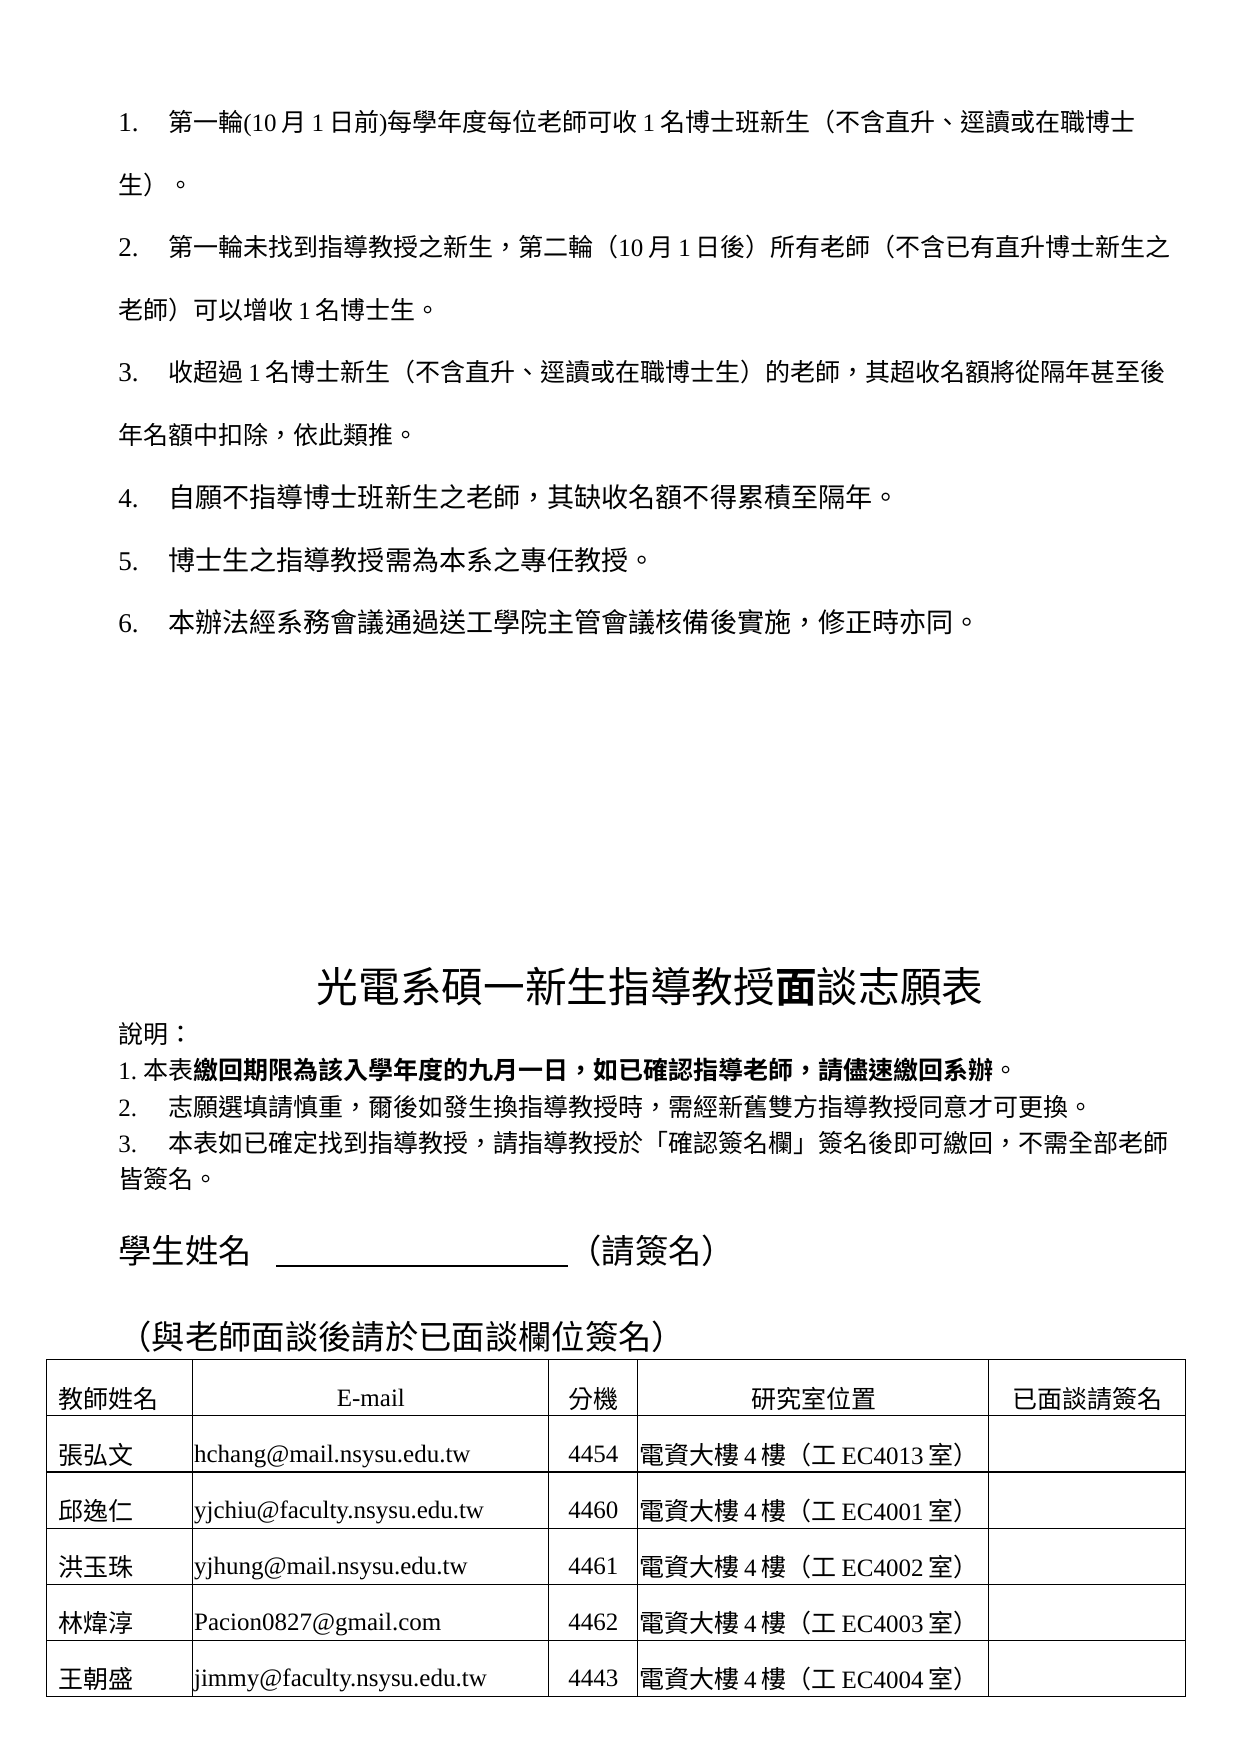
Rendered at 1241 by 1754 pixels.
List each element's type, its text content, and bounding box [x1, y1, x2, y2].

table_cell 電資大樓4樓（工EC4013室） [638, 1416, 988, 1471]
table_cell 洪玉珠 [47, 1529, 192, 1583]
text （與老師面談後請於已面談欄位簽名） [118, 1311, 1181, 1359]
table_cell [989, 1416, 1185, 1471]
list 自願不指導博士班新生之老師，其缺收名額不得累積至隔年。 [118, 454, 1181, 517]
table_cell 邱逸仁 [47, 1473, 192, 1527]
table_cell 4443 [549, 1641, 637, 1696]
text 說明： [118, 1014, 1181, 1051]
table_header 教師姓名 [47, 1360, 192, 1415]
list 第一輪(10月1日前)每學年度每位老師可收1名博士班新生（不含直升、逕讀或在職博士生）。 [118, 79, 1181, 204]
table_header 已面談請簽名 [989, 1360, 1185, 1415]
table_cell [989, 1473, 1185, 1527]
list 博士生之指導教授需為本系之專任教授。 [118, 517, 1181, 579]
table_cell 電資大樓4樓（工EC4002室） [638, 1529, 988, 1583]
table_cell 電資大樓4樓（工EC4004室） [638, 1641, 988, 1696]
list 志願選填請慎重，爾後如發生換指導教授時，需經新舊雙方指導教授同意才可更換。 [118, 1087, 1181, 1123]
list 收超過1名博士新生（不含直升、逕讀或在職博士生）的老師，其超收名額將從隔年甚至後年名額中扣除，依此類推。 [118, 329, 1181, 454]
list 第一輪未找到指導教授之新生，第二輪（10月1日後）所有老師（不含已有直升博士新生之老師）可以增收1名博士生。 [118, 204, 1181, 329]
table_cell 電資大樓4樓（工EC4001室） [638, 1473, 988, 1527]
table_cell yjchiu@faculty.nsysu.edu.tw [193, 1473, 548, 1527]
table_cell hchang@mail.nsysu.edu.tw [193, 1416, 548, 1471]
text 光電系碩一新生指導教授面談志願表 [118, 954, 1181, 1014]
table_cell [989, 1585, 1185, 1639]
table_header E-mail [193, 1360, 548, 1415]
table_cell jimmy@faculty.nsysu.edu.tw [193, 1641, 548, 1696]
list 本辦法經系務會議通過送工學院主管會議核備後實施，修正時亦同。 [118, 579, 1181, 642]
table_header 分機 [549, 1360, 637, 1415]
table_cell 林煒淳 [47, 1585, 192, 1639]
table_cell [989, 1529, 1185, 1583]
table_cell 4461 [549, 1529, 637, 1583]
table_cell 王朝盛 [47, 1641, 192, 1696]
table_cell [989, 1641, 1185, 1696]
table_cell Pacion0827@gmail.com [193, 1585, 548, 1639]
table_cell 電資大樓4樓（工EC4003室） [638, 1585, 988, 1639]
text 1. 本表繳回期限為該入學年度的九月一日，如已確認指導老師，請儘速繳回系辦。 [118, 1051, 1181, 1087]
table_cell yjhung@mail.nsysu.edu.tw [193, 1529, 548, 1583]
text 學生姓名 （請簽名） [118, 1224, 1181, 1273]
table_cell 4454 [549, 1416, 637, 1471]
table_cell 4462 [549, 1585, 637, 1639]
list 本表如已確定找到指導教授，請指導教授於「確認簽名欄」簽名後即可繳回，不需全部老師皆簽名。 [118, 1123, 1181, 1196]
table_cell 張弘文 [47, 1416, 192, 1471]
table_cell 4460 [549, 1473, 637, 1527]
table_header 研究室位置 [638, 1360, 988, 1415]
